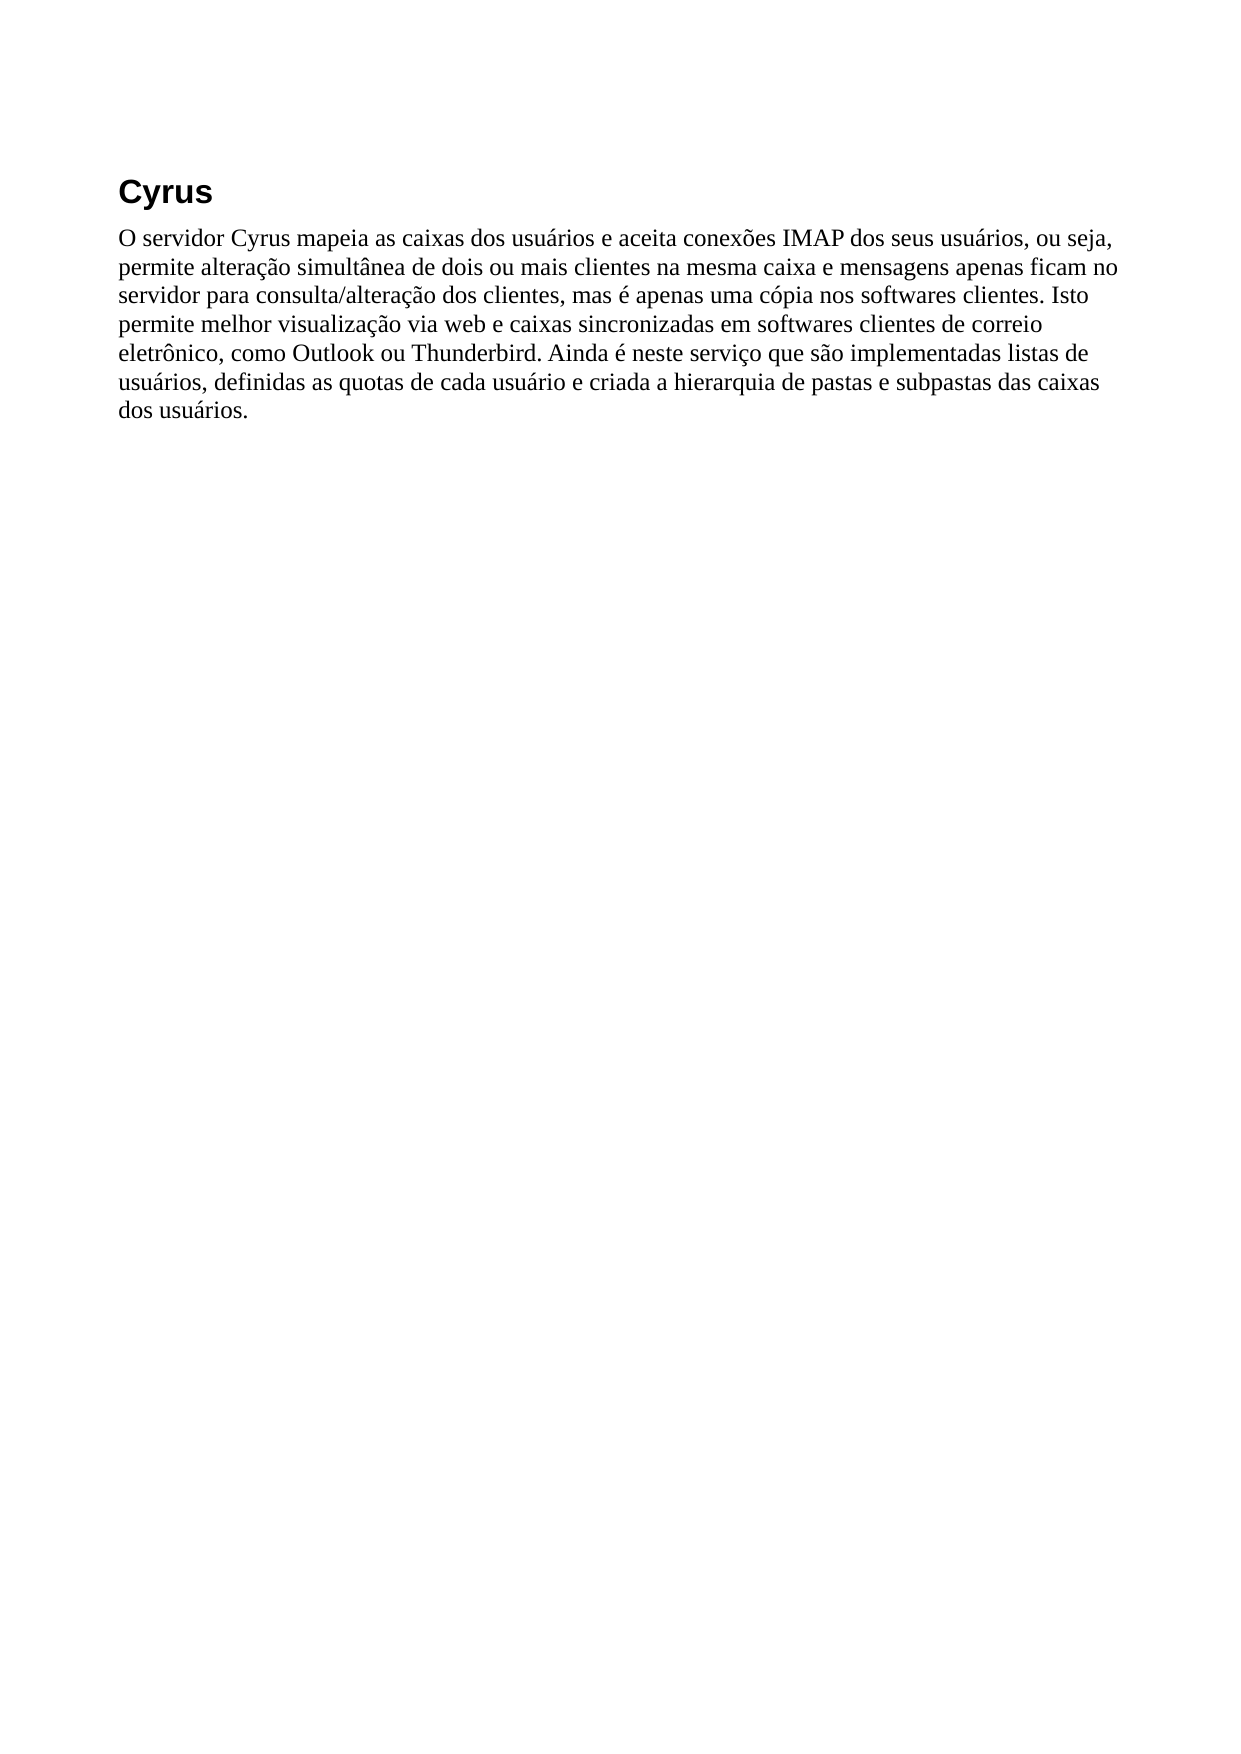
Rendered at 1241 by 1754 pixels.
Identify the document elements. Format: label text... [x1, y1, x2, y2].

text O servidor Cyrus mapeia as caixas dos usuários e aceita conexões IMAP dos seus usuários, ou seja, permite alteração simultânea de dois ou mais clientes na mesma caixa e mensagens apenas ficam no servidor para consulta/alteração dos clientes, mas é apenas uma cópia nos softwares clientes. Isto permite melhor visualização via web e caixas sincronizadas em softwares clientes de correio eletrônico, como Outlook ou Thunderbird. Ainda é neste serviço que são implementadas listas de usuários, definidas as quotas de cada usuário e criada a hierarquia de pastas e subpastas das caixas dos usuários. [118, 223, 1122, 424]
subtitle Cyrus [118, 172, 1122, 211]
